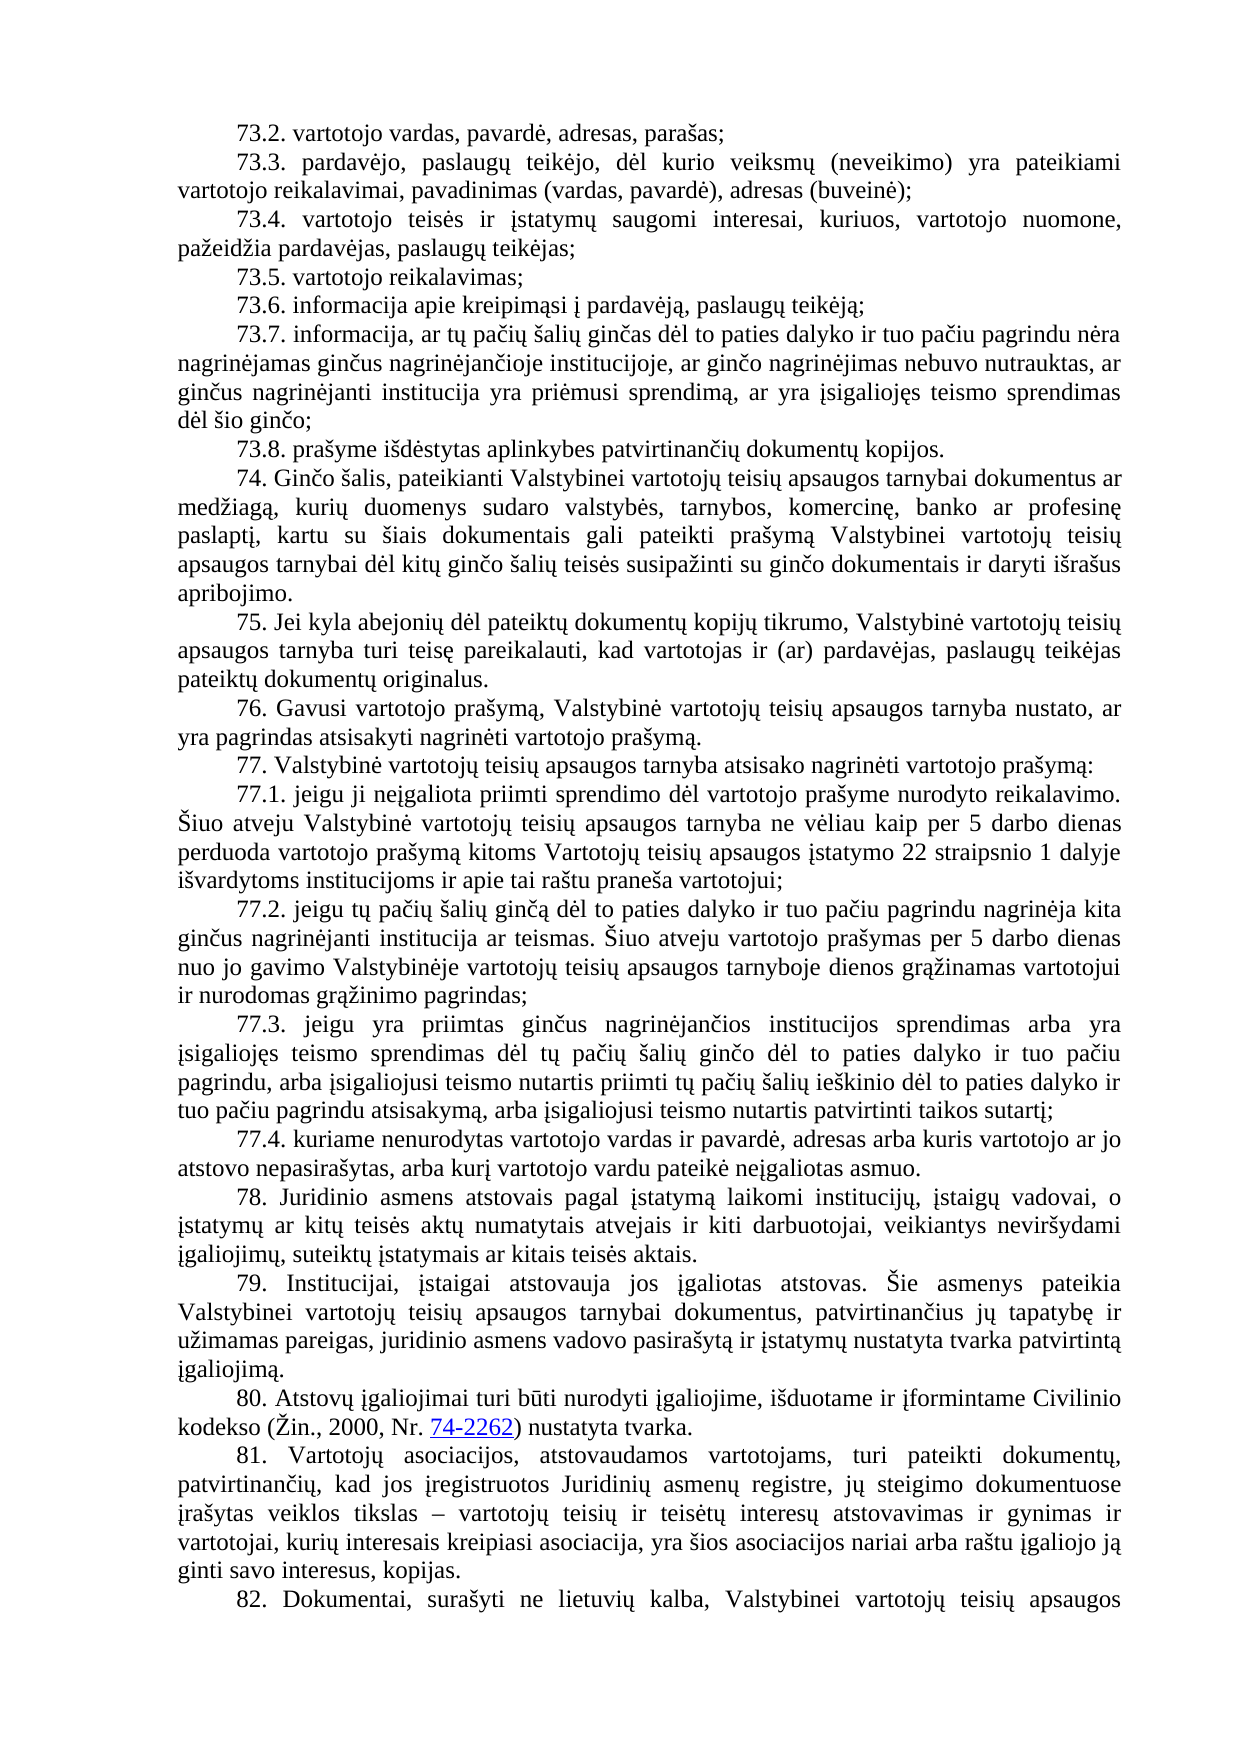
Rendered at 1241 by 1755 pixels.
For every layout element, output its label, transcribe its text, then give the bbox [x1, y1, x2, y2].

text 73.2. vartotojo vardas, pavardė, adresas, parašas; [177, 118, 1122, 147]
text 73.6. informacija apie kreipimąsi į pardavėją, paslaugų teikėją; [177, 291, 1122, 319]
text 73.3. pardavėjo, paslaugų teikėjo, dėl kurio veiksmų (neveikimo) yra pateikiami vartotojo reikalavimai, pavadinimas (vardas, pavardė), adresas (buveinė); [177, 147, 1122, 204]
text 77.3. jeigu yra priimtas ginčus nagrinėjančios institucijos sprendimas arba yra įsigaliojęs teismo sprendimas dėl tų pačių šalių ginčo dėl to paties dalyko ir tuo pačiu pagrindu, arba įsigaliojusi teismo nutartis priimti tų pačių šalių ieškinio dėl to paties dalyko ir tuo pačiu pagrindu atsisakymą, arba įsigaliojusi teismo nutartis patvirtinti taikos sutartį; [177, 1009, 1122, 1124]
text 77.2. jeigu tų pačių šalių ginčą dėl to paties dalyko ir tuo pačiu pagrindu nagrinėja kita ginčus nagrinėjanti institucija ar teismas. Šiuo atveju vartotojo prašymas per 5 darbo dienas nuo jo gavimo Valstybinėje vartotojų teisių apsaugos tarnyboje dienos grąžinamas vartotojui ir nurodomas grąžinimo pagrindas; [177, 894, 1122, 1009]
text 76. Gavusi vartotojo prašymą, Valstybinė vartotojų teisių apsaugos tarnyba nustato, ar yra pagrindas atsisakyti nagrinėti vartotojo prašymą. [177, 693, 1122, 751]
text 73.8. prašyme išdėstytas aplinkybes patvirtinančių dokumentų kopijos. [177, 434, 1122, 463]
text 77.4. kuriame nenurodytas vartotojo vardas ir pavardė, adresas arba kuris vartotojo ar jo atstovo nepasirašytas, arba kurį vartotojo vardu pateikė neįgaliotas asmuo. [177, 1124, 1122, 1182]
text 74. Ginčo šalis, pateikianti Valstybinei vartotojų teisių apsaugos tarnybai dokumentus ar medžiagą, kurių duomenys sudaro valstybės, tarnybos, komercinę, banko ar profesinę paslaptį, kartu su šiais dokumentais gali pateikti prašymą Valstybinei vartotojų teisių apsaugos tarnybai dėl kitų ginčo šalių teisės susipažinti su ginčo dokumentais ir daryti išrašus apribojimo. [177, 463, 1122, 607]
text 77.1. jeigu ji neįgaliota priimti sprendimo dėl vartotojo prašyme nurodyto reikalavimo. Šiuo atveju Valstybinė vartotojų teisių apsaugos tarnyba ne vėliau kaip per 5 darbo dienas perduoda vartotojo prašymą kitoms Vartotojų teisių apsaugos įstatymo 22 straipsnio 1 dalyje išvardytoms institucijoms ir apie tai raštu praneša vartotojui; [177, 779, 1122, 894]
text 77. Valstybinė vartotojų teisių apsaugos tarnyba atsisako nagrinėti vartotojo prašymą: [177, 751, 1122, 779]
text 75. Jei kyla abejonių dėl pateiktų dokumentų kopijų tikrumo, Valstybinė vartotojų teisių apsaugos tarnyba turi teisę pareikalauti, kad vartotojas ir (ar) pardavėjas, paslaugų teikėjas pateiktų dokumentų originalus. [177, 607, 1122, 693]
text 80. Atstovų įgaliojimai turi būti nurodyti įgaliojime, išduotame ir įformintame Civilinio kodekso (Žin., 2000, Nr. 74-2262) nustatyta tvarka. [177, 1383, 1122, 1441]
text 73.5. vartotojo reikalavimas; [177, 262, 1122, 291]
text 73.7. informacija, ar tų pačių šalių ginčas dėl to paties dalyko ir tuo pačiu pagrindu nėra nagrinėjamas ginčus nagrinėjančioje institucijoje, ar ginčo nagrinėjimas nebuvo nutrauktas, ar ginčus nagrinėjanti institucija yra priėmusi sprendimą, ar yra įsigaliojęs teismo sprendimas dėl šio ginčo; [177, 319, 1122, 434]
text 78. Juridinio asmens atstovais pagal įstatymą laikomi institucijų, įstaigų vadovai, o įstatymų ar kitų teisės aktų numatytais atvejais ir kiti darbuotojai, veikiantys neviršydami įgaliojimų, suteiktų įstatymais ar kitais teisės aktais. [177, 1182, 1122, 1268]
text 82. Dokumentai, surašyti ne lietuvių kalba, Valstybinei vartotojų teisių apsaugos [177, 1584, 1122, 1613]
text 73.4. vartotojo teisės ir įstatymų saugomi interesai, kuriuos, vartotojo nuomone, pažeidžia pardavėjas, paslaugų teikėjas; [177, 204, 1122, 262]
text 79. Institucijai, įstaigai atstovauja jos įgaliotas atstovas. Šie asmenys pateikia Valstybinei vartotojų teisių apsaugos tarnybai dokumentus, patvirtinančius jų tapatybę ir užimamas pareigas, juridinio asmens vadovo pasirašytą ir įstatymų nustatyta tvarka patvirtintą įgaliojimą. [177, 1268, 1122, 1383]
text 81. Vartotojų asociacijos, atstovaudamos vartotojams, turi pateikti dokumentų, patvirtinančių, kad jos įregistruotos Juridinių asmenų registre, jų steigimo dokumentuose įrašytas veiklos tikslas – vartotojų teisių ir teisėtų interesų atstovavimas ir gynimas ir vartotojai, kurių interesais kreipiasi asociacija, yra šios asociacijos nariai arba raštu įgaliojo ją ginti savo interesus, kopijas. [177, 1441, 1122, 1584]
